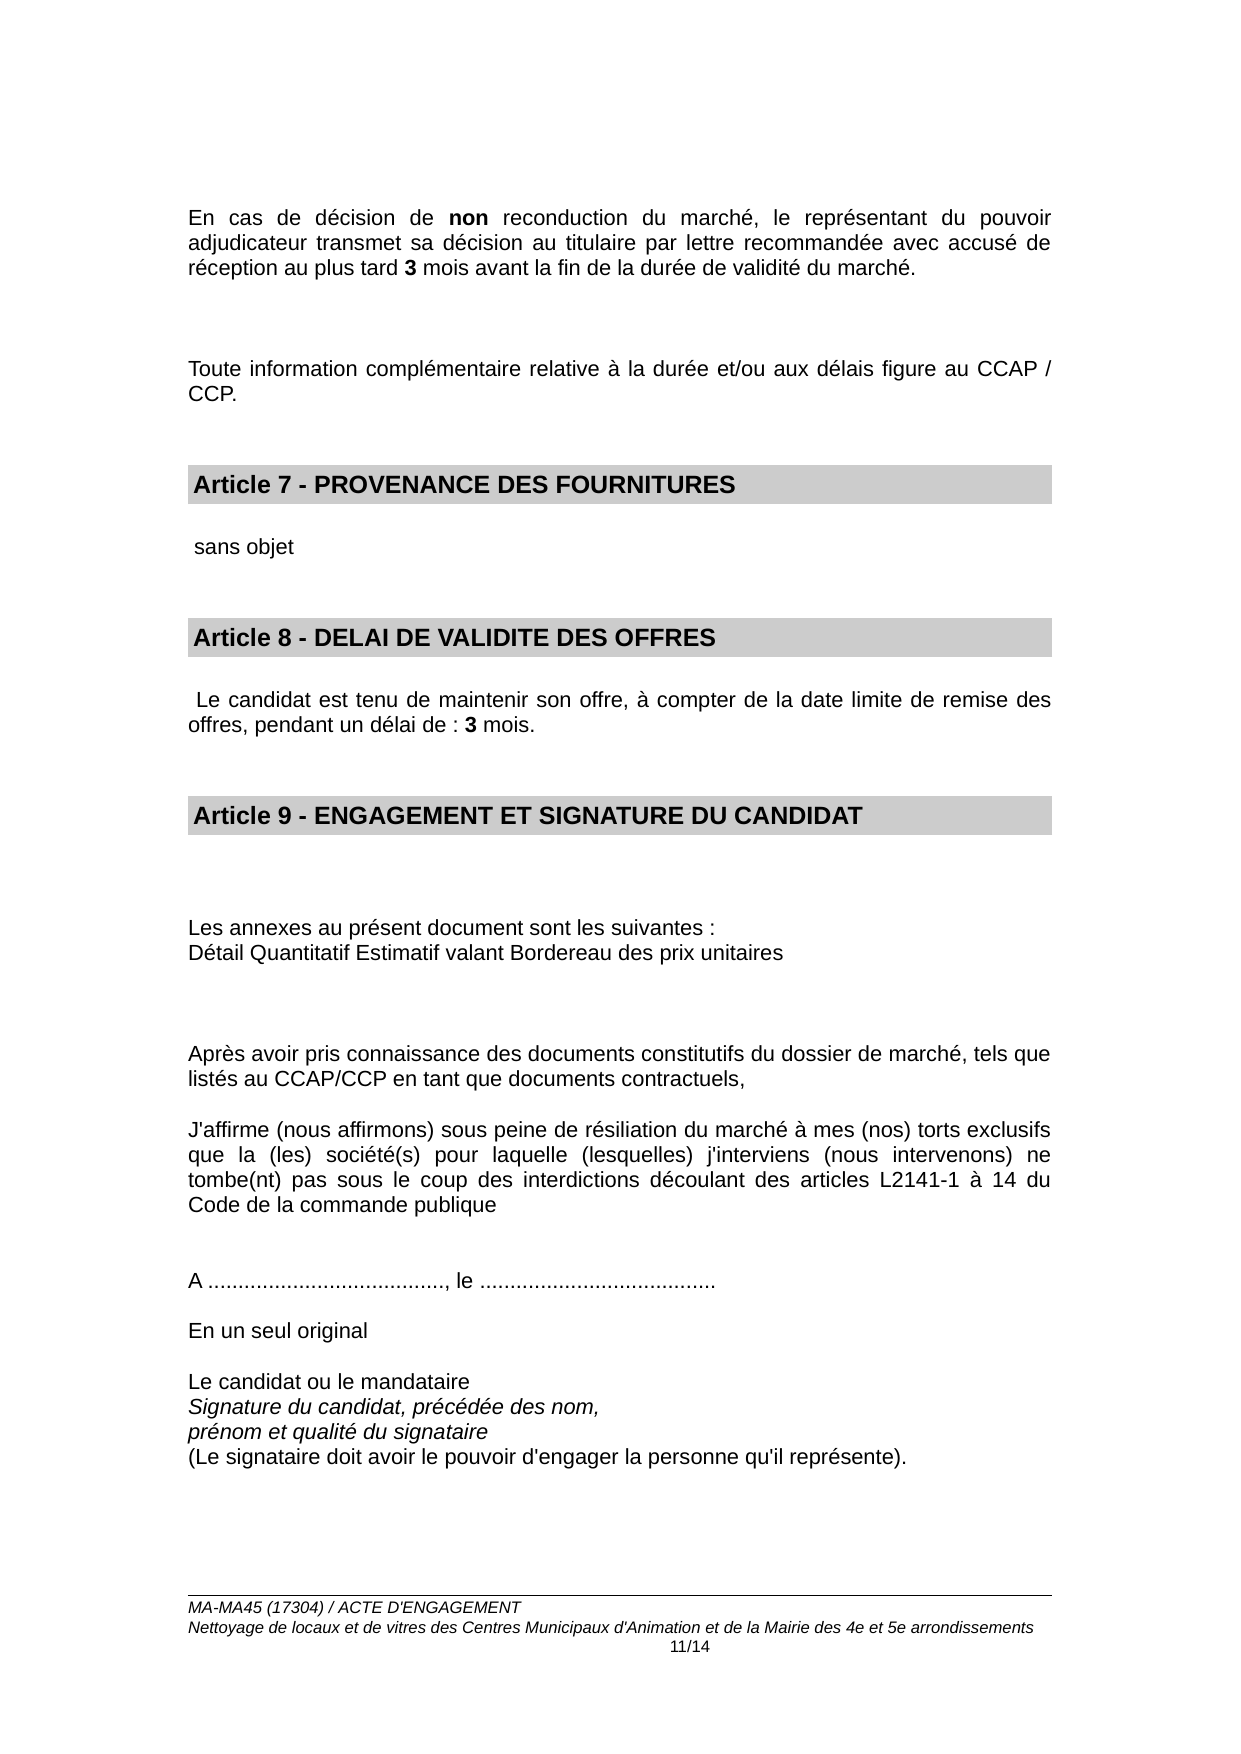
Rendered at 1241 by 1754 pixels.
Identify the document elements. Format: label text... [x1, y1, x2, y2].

text prénom et qualité du signataire [188, 1419, 1052, 1444]
subtitle ENGAGEMENT ET SIGNATURE DU CANDIDAT [190, 798, 1050, 833]
text J'affirme (nous affirmons) sous peine de résiliation du marché à mes (nos) torts exclusifs que la (les) société(s) pour laquelle (lesquelles) j'interviens (nous intervenons) ne tombe(nt) pas sous le coup des interdictions découlant des articles L2141-1 à 14 du Code de la commande publique [188, 1116, 1052, 1217]
text En un seul original [188, 1318, 1052, 1343]
text En cas de décision de non reconduction du marché, le représentant du pouvoir adjudicateur transmet sa décision au titulaire par lettre recommandée avec accusé de réception au plus tard 3 mois avant la fin de la durée de validité du marché. [188, 204, 1052, 280]
text A ......................................., le ....................................... [188, 1268, 1052, 1293]
text sans objet [188, 534, 1052, 559]
text Le candidat est tenu de maintenir son offre, à compter de la date limite de remise des offres, pendant un délai de : 3 mois. [188, 686, 1052, 737]
subtitle PROVENANCE DES FOURNITURES [190, 468, 1050, 502]
text Détail Quantitatif Estimatif valant Bordereau des prix unitaires [188, 940, 1052, 965]
text (Le signataire doit avoir le pouvoir d'engager la personne qu'il représente). [188, 1444, 1052, 1469]
text Après avoir pris connaissance des documents constitutifs du dossier de marché, tels que listés au CCAP/CCP en tant que documents contractuels, [188, 1041, 1052, 1091]
text Signature du candidat, précédée des nom, [188, 1394, 1052, 1419]
text Le candidat ou le mandataire [188, 1368, 1052, 1394]
subtitle DELAI DE VALIDITE DES OFFRES [190, 620, 1050, 655]
text Toute information complémentaire relative à la durée et/ou aux délais figure au CCAP / CCP. [188, 356, 1052, 406]
text Les annexes au présent document sont les suivantes : [188, 915, 1052, 940]
